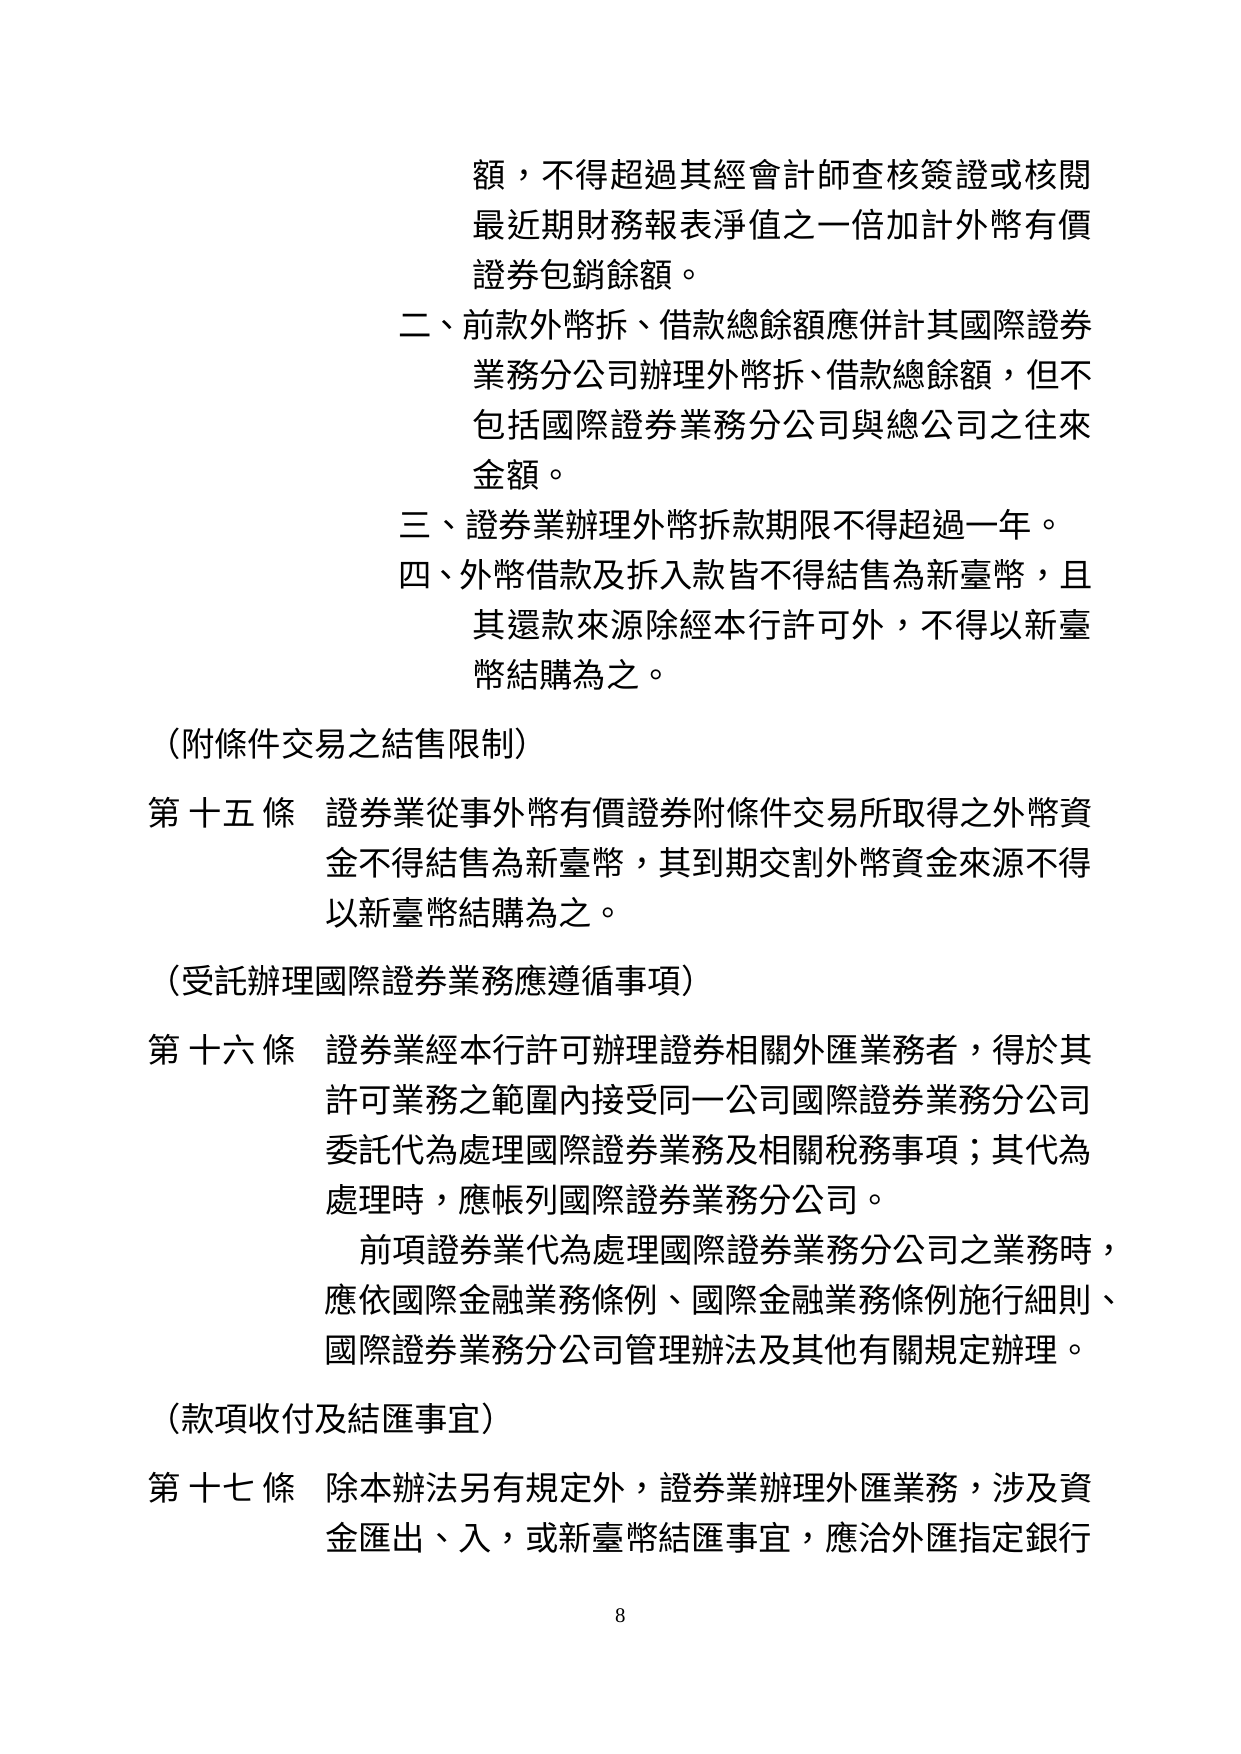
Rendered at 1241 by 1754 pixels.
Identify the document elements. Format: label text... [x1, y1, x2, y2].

text 前項證券業代為處理國際證券業務分公司之業務時，應依國際金融業務條例、國際金融業務條例施行細則、國際證券業務分公司管理辦法及其他有關規定辦理。 [324, 1223, 1092, 1373]
text 四、外幣借款及拆入款皆不得結售為新臺幣，且其還款來源除經本行許可外，不得以新臺幣結購為之。 [399, 548, 1092, 698]
text 第 十六 條 證券業經本行許可辦理證券相關外匯業務者，得於其許可業務之範圍內接受同一公司國際證券業務分公司委託代為處理國際證券業務及相關稅務事項；其代為處理時，應帳列國際證券業務分公司。 [148, 1023, 1092, 1223]
text 第 十五 條 證券業從事外幣有價證券附條件交易所取得之外幣資金不得結售為新臺幣，其到期交割外幣資金來源不得以新臺幣結購為之。 [148, 785, 1092, 935]
text 第 十七 條 除本辦法另有規定外，證券業辦理外匯業務，涉及資金匯出、入，或新臺幣結匯事宜，應洽外匯指定銀行 [148, 1460, 1092, 1560]
text 三、證券業辦理外幣拆款期限不得超過一年。 [399, 498, 1092, 548]
text （受託辦理國際證券業務應遵循事項） [148, 954, 1092, 1004]
text （附條件交易之結售限制） [148, 716, 1092, 766]
text （款項收付及結匯事宜） [148, 1391, 1092, 1441]
text 二、前款外幣拆、借款總餘額應併計其國際證券業務分公司辦理外幣拆、借款總餘額，但不包括國際證券業務分公司與總公司之往來金額。 [399, 298, 1092, 498]
text 額，不得超過其經會計師查核簽證或核閱最近期財務報表淨值之一倍加計外幣有價證券包銷餘額。 [399, 148, 1092, 298]
